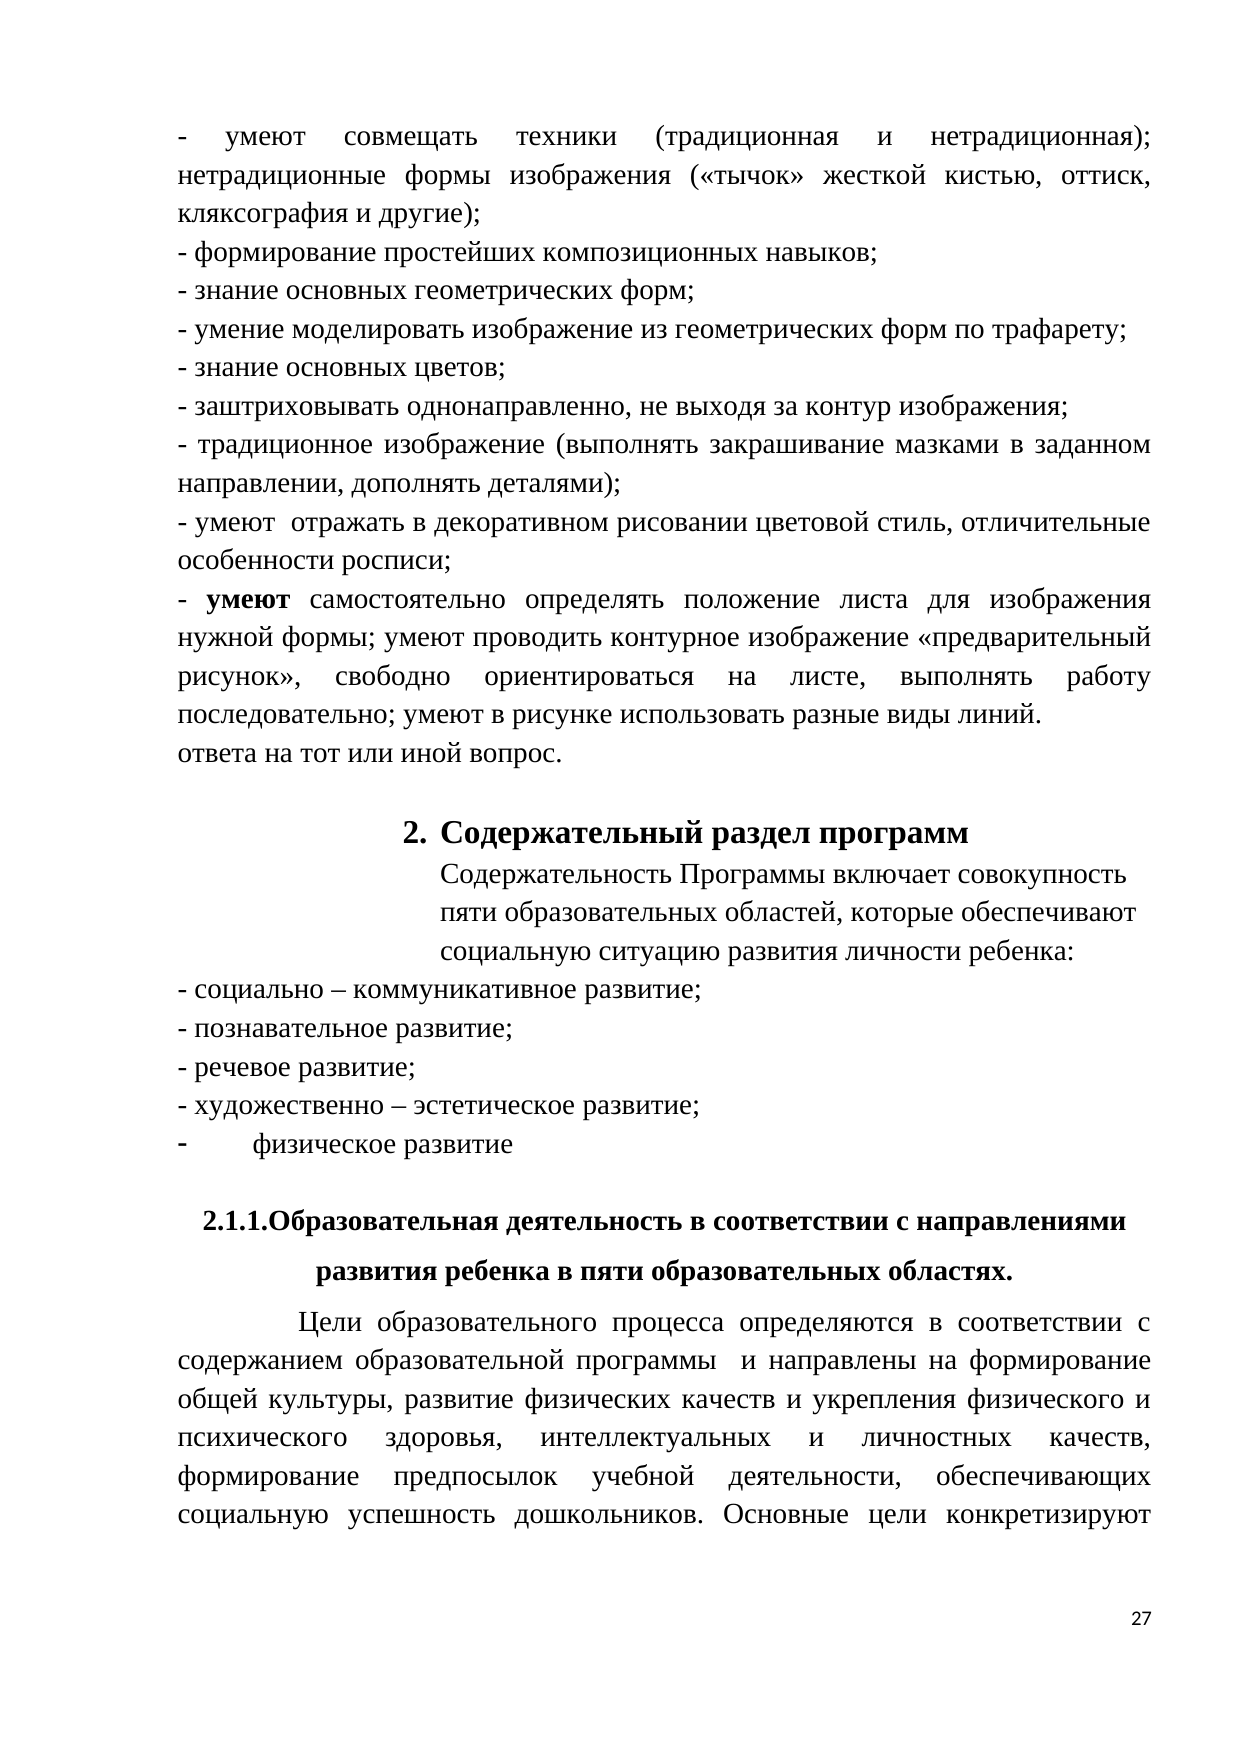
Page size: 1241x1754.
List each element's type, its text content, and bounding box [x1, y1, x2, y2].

text - знание основных геометрических форм; [177, 272, 1152, 306]
text - художественно – эстетическое развитие; [177, 1087, 1152, 1121]
text - традиционное изображение (выполнять закрашивание мазками в заданном направлении, дополнять деталями); [177, 427, 1152, 499]
text - познавательное развитие; [177, 1010, 1152, 1044]
text - умеют самостоятельно определять положение листа для изображения нужной формы; умеют проводить контурное изображение «предварительный рисунок», свободно ориентироваться на листе, выполнять работу последовательно; умеют в рисунке использовать разные виды линий. [177, 581, 1152, 730]
text - речевое развитие; [177, 1049, 1152, 1082]
text - умение моделировать изображение из геометрических форм по трафарету; [177, 311, 1152, 344]
text Цели образовательного процесса определяются в соответствии с содержанием образовательной программы и направлены на формирование общей культуры, развитие физических качеств и укрепления физического и психического здоровья, интеллектуальных и личностных качеств, формирование предпосылок учебной деятельности, обеспечивающих социальную успешность дошкольников. Основные цели конкретизируют [177, 1304, 1152, 1530]
text - формирование простейших композиционных навыков; [177, 234, 1152, 267]
text - социально – коммуникативное развитие; [177, 972, 1152, 1005]
text - умеют отражать в декоративном рисовании цветовой стиль, отличительные особенности росписи; [177, 504, 1152, 576]
text 2.1.1.Образовательная деятельность в соответствии с направлениями развития ребенка в пяти образовательных областях. [177, 1203, 1152, 1287]
text - заштриховывать однонаправленно, не выходя за контур изображения; [177, 388, 1152, 422]
text ответа на тот или иной вопрос. [177, 735, 1152, 768]
text - умеют совмещать техники (традиционная и нетрадиционная); нетрадиционные формы изображения («тычок» жесткой кистью, оттиск, кляксография и другие); [177, 118, 1152, 229]
text - знание основных цветов; [177, 349, 1152, 383]
list Содержательный раздел программ [402, 812, 1152, 850]
list физическое развитие [177, 1126, 1152, 1159]
list Содержательность Программы включает совокупность пяти образовательных областей, которые обеспечивают социальную ситуацию развития личности ребенка: [402, 856, 1152, 967]
